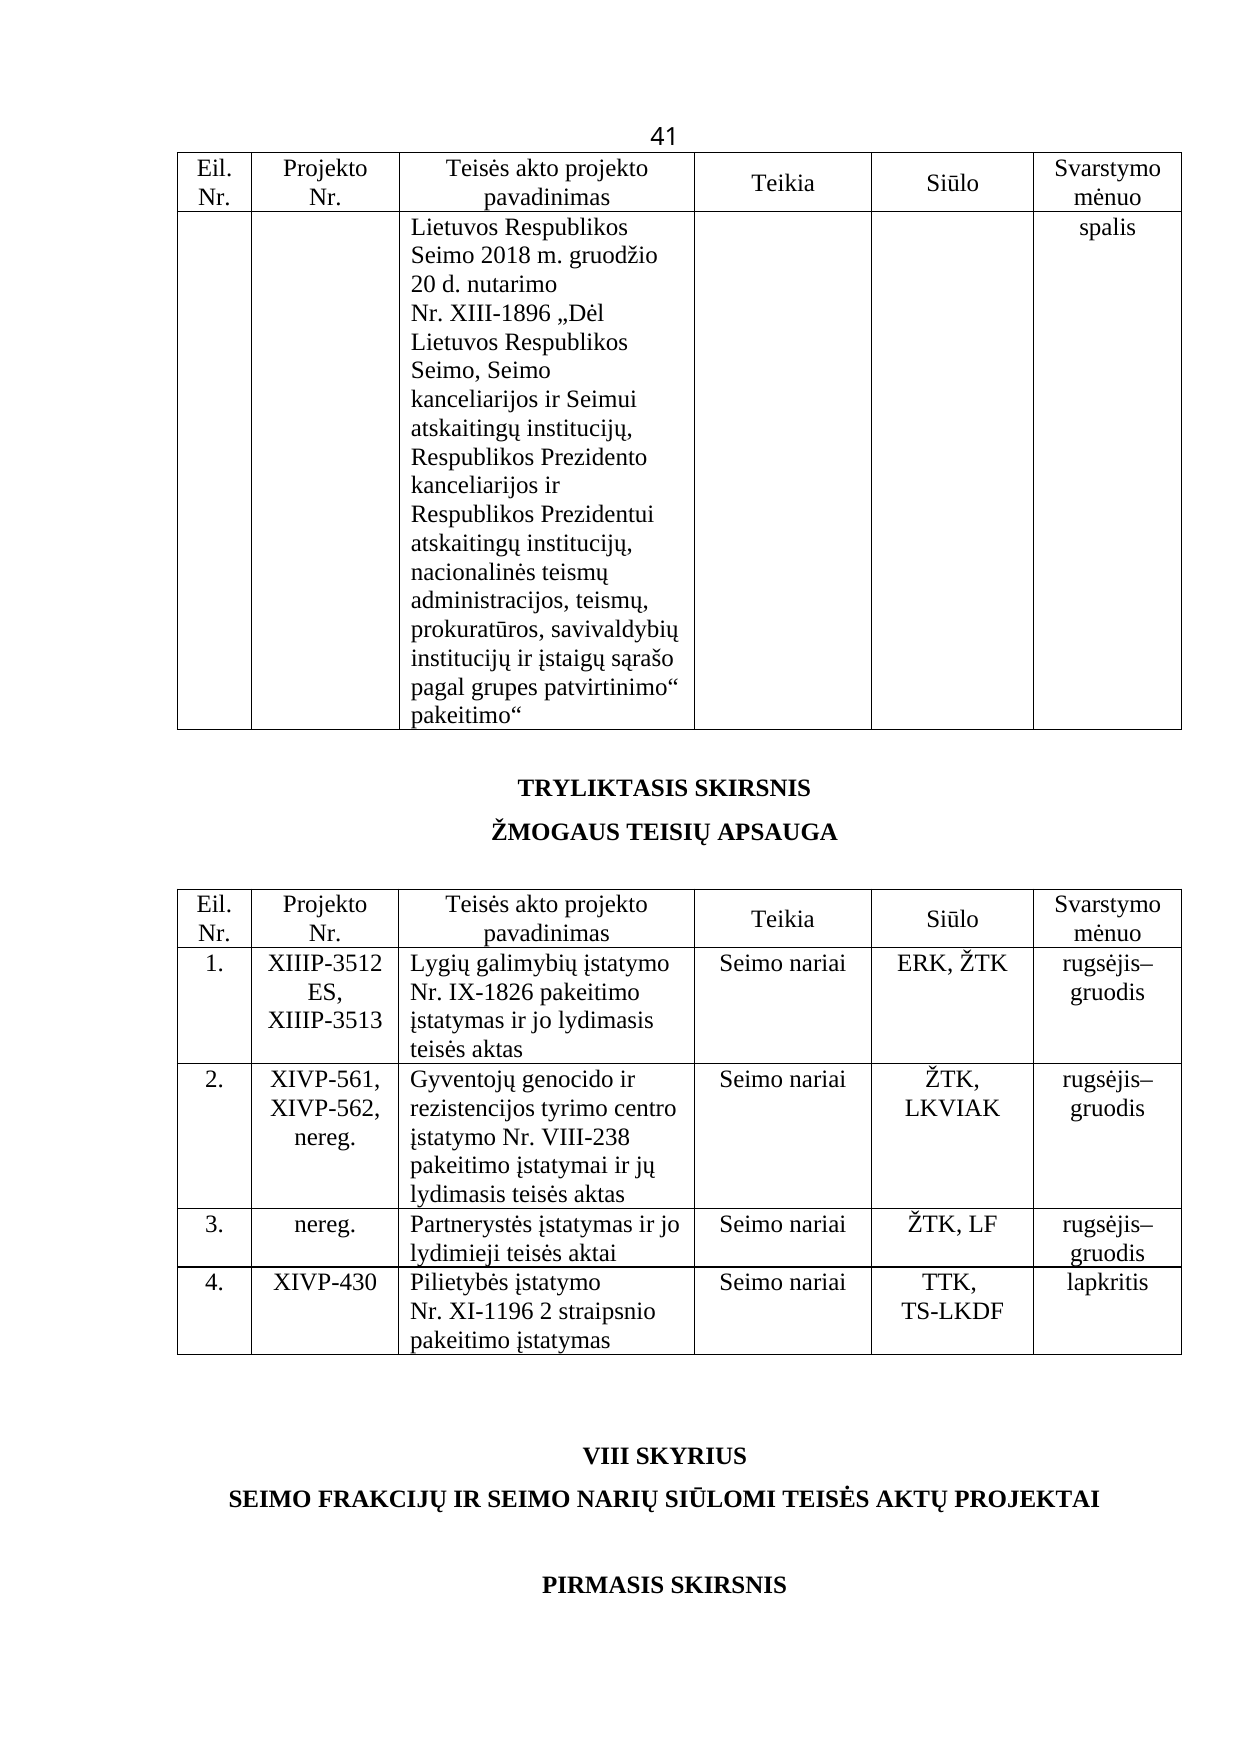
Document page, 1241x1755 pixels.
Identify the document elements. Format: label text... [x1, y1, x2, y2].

table_cell rugsėjis–gruodis [1034, 1064, 1181, 1208]
text PIRMASIS SKIRSNIS [177, 1570, 1152, 1599]
table_header Eil. Nr. [178, 890, 251, 947]
table_cell 4. [178, 1268, 251, 1354]
table_cell Gyventojų genocido ir rezistencijos tyrimo centro įstatymo Nr. VIII-238 pakeitimo įstatymai ir jų lydimasis teisės aktas [399, 1064, 694, 1208]
table_header Projekto Nr. [252, 890, 398, 947]
table_cell Lygių galimybių įstatymo Nr. IX-1826 pakeitimo įstatymas ir jo lydimasis teisės aktas [399, 948, 694, 1063]
table_header Svarstymo mėnuo [1034, 153, 1181, 211]
table_cell Lietuvos Respublikos Seimo 2018 m. gruodžio 20 d. nutarimo Nr. XIII-1896 „Dėl Lietuvos Respublikos Seimo, Seimo kanceliarijos ir Seimui atskaitingų institucijų, Respublikos Prezidento kanceliarijos ir Respublikos Prezidentui atskaitingų institucijų, nacionalinės teismų administracijos, teismų, prokuratūros, savivaldybių institucijų ir įstaigų sąrašo pagal grupes patvirtinimo“ pakeitimo“ [400, 212, 694, 729]
table_header Eil. Nr. [178, 153, 251, 211]
table_cell ERK, ŽTK [872, 948, 1033, 1063]
text TRYLIKTASIS SKIRSNIS [177, 773, 1152, 802]
table_cell 3. [178, 1209, 251, 1266]
table_cell Seimo nariai [695, 1209, 871, 1266]
table_cell spalis [1034, 212, 1181, 729]
table_cell rugsėjis–gruodis [1034, 948, 1181, 1063]
table_cell TTK, TS-LKDF [872, 1268, 1033, 1354]
table_cell nereg. [252, 1209, 398, 1266]
table_cell Pilietybės įstatymo Nr. XI-1196 2 straipsnio pakeitimo įstatymas [399, 1268, 694, 1354]
table_cell ŽTK, LF [872, 1209, 1033, 1266]
table_cell Seimo nariai [695, 1268, 871, 1354]
table_cell XIIIP-3512 ES, XIIIP-3513 [252, 948, 398, 1063]
table_cell XIVP-430 [252, 1268, 398, 1354]
table_header Svarstymo mėnuo [1034, 890, 1181, 947]
table_cell XIVP-561, XIVP-562, nereg. [252, 1064, 398, 1208]
table_header Teisės akto projekto pavadinimas [400, 153, 694, 211]
text SEIMO FRAKCIJŲ IR SEIMO NARIŲ SIŪLOMI TEISĖS AKTŲ PROJEKTAI [177, 1484, 1152, 1513]
table_header Siūlo [872, 890, 1033, 947]
table_cell [695, 212, 871, 729]
text ŽMOGAUS TEISIŲ APSAUGA [177, 817, 1152, 845]
text VIII SKYRIUS [177, 1441, 1152, 1470]
table_header Teikia [695, 153, 871, 211]
table_cell Partnerystės įstatymas ir jo lydimieji teisės aktai [399, 1209, 694, 1266]
table_header Teikia [695, 890, 871, 947]
table_cell [252, 212, 399, 729]
table_cell lapkritis [1034, 1268, 1181, 1354]
table_cell Seimo nariai [695, 1064, 871, 1208]
table_header Teisės akto projekto pavadinimas [399, 890, 694, 947]
table_cell [178, 212, 251, 729]
table_cell [872, 212, 1033, 729]
table_cell rugsėjis–gruodis [1034, 1209, 1181, 1266]
table_cell Seimo nariai [695, 948, 871, 1063]
table_cell 1. [178, 948, 251, 1063]
table_cell 2. [178, 1064, 251, 1208]
table_header Siūlo [872, 153, 1033, 211]
table_cell ŽTK, LKVIAK [872, 1064, 1033, 1208]
table_header Projekto Nr. [252, 153, 399, 211]
